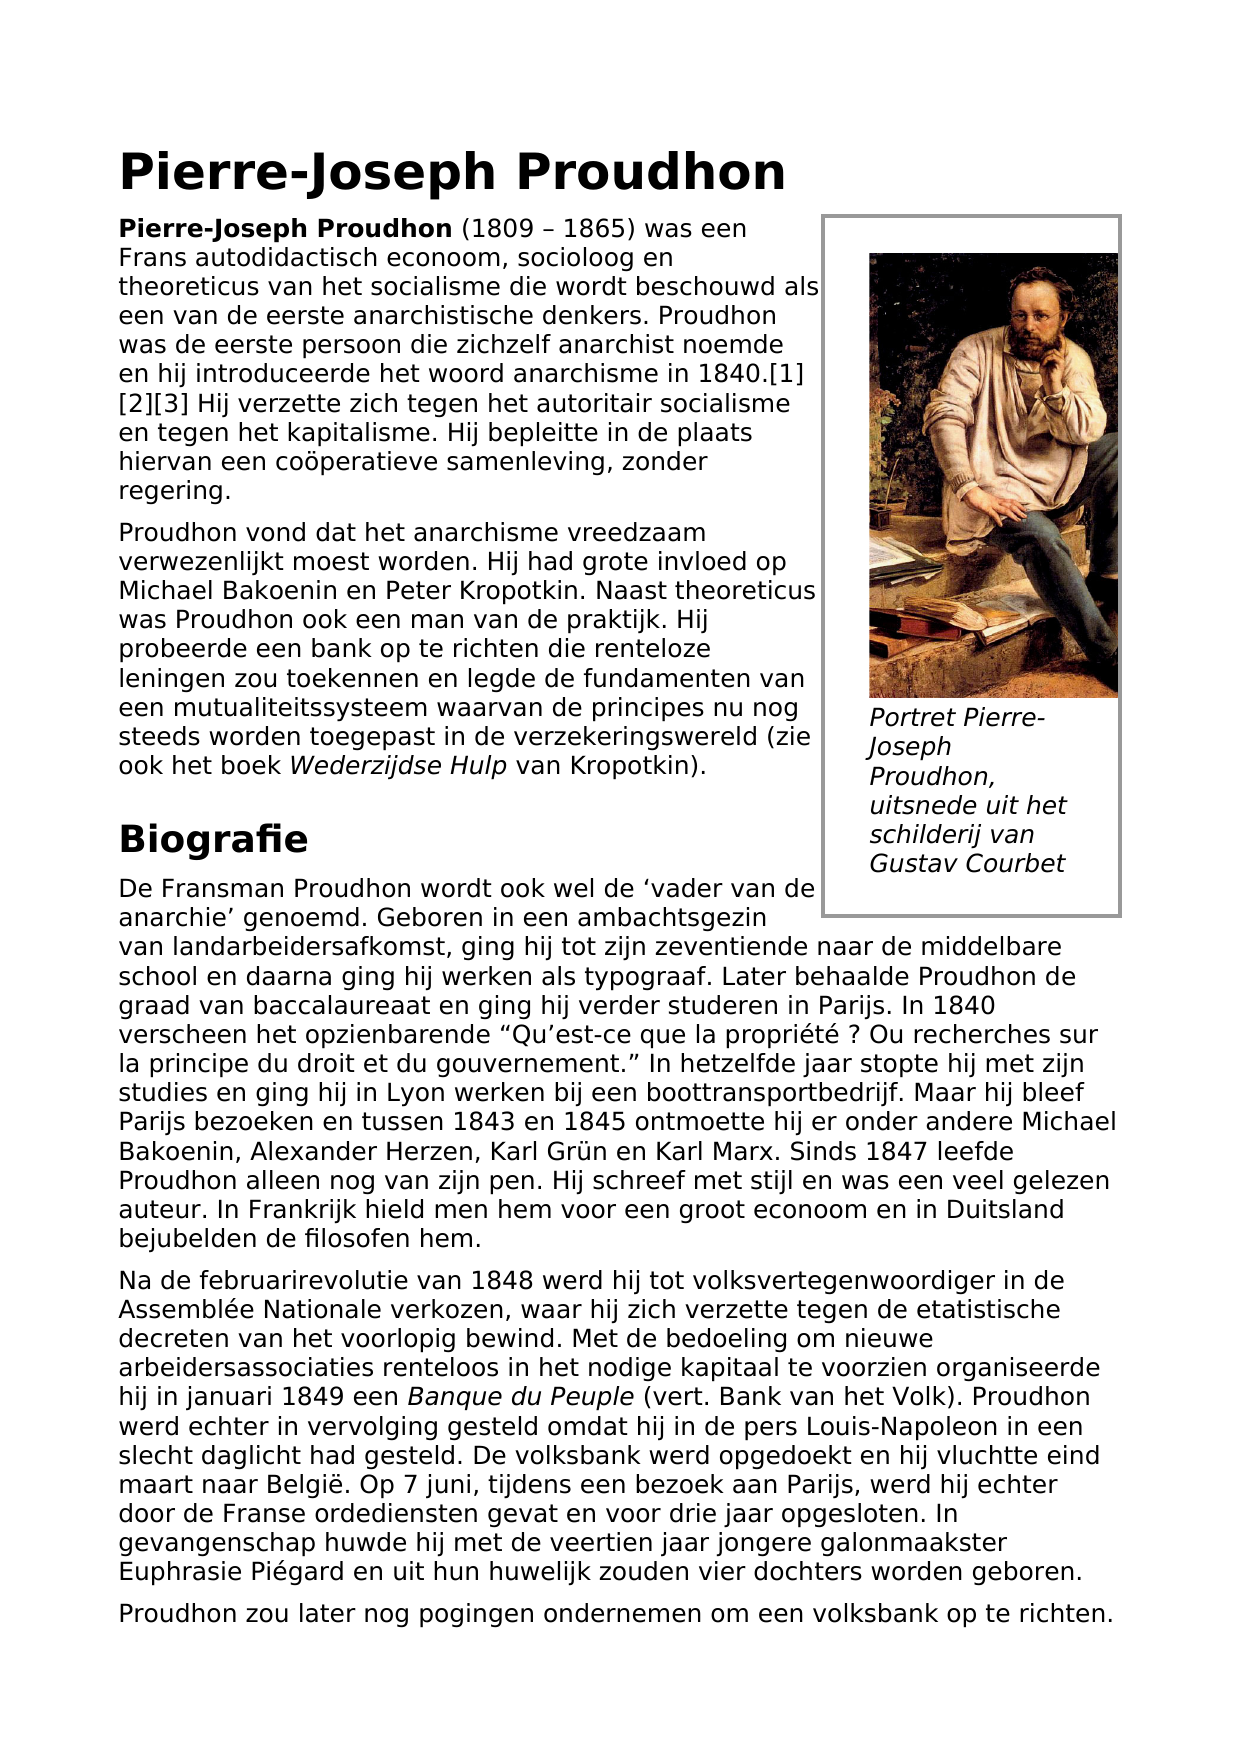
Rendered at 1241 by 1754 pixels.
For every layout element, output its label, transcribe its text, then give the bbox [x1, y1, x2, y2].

text Proudhon zou later nog pogingen ondernemen om een volksbank op te richten. [118, 1599, 1122, 1628]
text Proudhon vond dat het anarchisme vreedzaam verwezenlijkt moest worden. Hij had grote invloed op Michael Bakoenin en Peter Kropotkin. Naast theoreticus was Proudhon ook een man van de praktijk. Hij probeerde een bank op te richten die renteloze leningen zou toekennen en legde de fundamenten van een mutualiteitssysteem waarvan de principes nu nog steeds worden toegepast in de verzekeringswereld (zie ook het boek Wederzijdse Hulp van Kropotkin). [118, 518, 821, 781]
text Na de februarirevolutie van 1848 werd hij tot volksvertegenwoordiger in de Assemblée Nationale verkozen, waar hij zich verzette tegen de etatistische decreten van het voorlopig bewind. Met de bedoeling om nieuwe arbeidersassociaties renteloos in het nodige kapitaal te voorzien organiseerde hij in januari 1849 een Banque du Peuple (vert. Bank van het Volk). Proudhon werd echter in vervolging gesteld omdat hij in de pers Louis-Napoleon in een slecht daglicht had gesteld. De volksbank werd opgedoekt en hij vluchtte eind maart naar België. Op 7 juni, tijdens een bezoek aan Parijs, werd hij echter door de Franse ordediensten gevat en voor drie jaar opgesloten. In gevangenschap huwde hij met de veertien jaar jongere galonmaakster Euphrasie Piégard en uit hun huwelijk zouden vier dochters worden geboren. [118, 1266, 1122, 1587]
picture [869, 253, 1118, 698]
table_header Portret Pierre-Joseph Proudhon, uitsnede uit het schilderij van Gustav Courbet [834, 218, 1118, 914]
text De Fransman Proudhon wordt ook wel de ‘vader van de anarchie’ genoemd. Geboren in een ambachtsgezin van landarbeidersafkomst, ging hij tot zijn zeventiende naar de middelbare school en daarna ging hij werken als typograaf. Later behaalde Proudhon de graad van baccalaureaat en ging hij verder studeren in Parijs. In 1840 verscheen het opzienbarende “Qu’est-ce que la propriété ? Ou recherches sur la principe du droit et du gouvernement.” In hetzelfde jaar stopte hij met zijn studies en ging hij in Lyon werken bij een boottransportbedrijf. Maar hij bleef Parijs bezoeken en tussen 1843 en 1845 ontmoette hij er onder andere Michael Bakoenin, Alexander Herzen, Karl Grün en Karl Marx. Sinds 1847 leefde Proudhon alleen nog van zijn pen. Hij schreef met stijl en was een veel gelezen auteur. In Frankrijk hield men hem voor een groot econoom en in Duitsland bejubelden de filosofen hem. [118, 874, 1122, 1253]
subtitle Biografie [118, 818, 821, 862]
text Pierre-Joseph Proudhon (1809 – 1865) was een Frans autodidactisch econoom, socioloog en theoreticus van het socialisme die wordt beschouwd als een van de eerste anarchistische denkers. Proudhon was de eerste persoon die zichzelf anarchist noemde en hij introduceerde het woord anarchisme in 1840.[1][2][3] Hij verzette zich tegen het autoritair socialisme en tegen het kapitalisme. Hij bepleitte in de plaats hiervan een coöperatieve samenleving, zonder regering. [118, 214, 821, 506]
subtitle Pierre-Joseph Proudhon [118, 143, 1122, 201]
